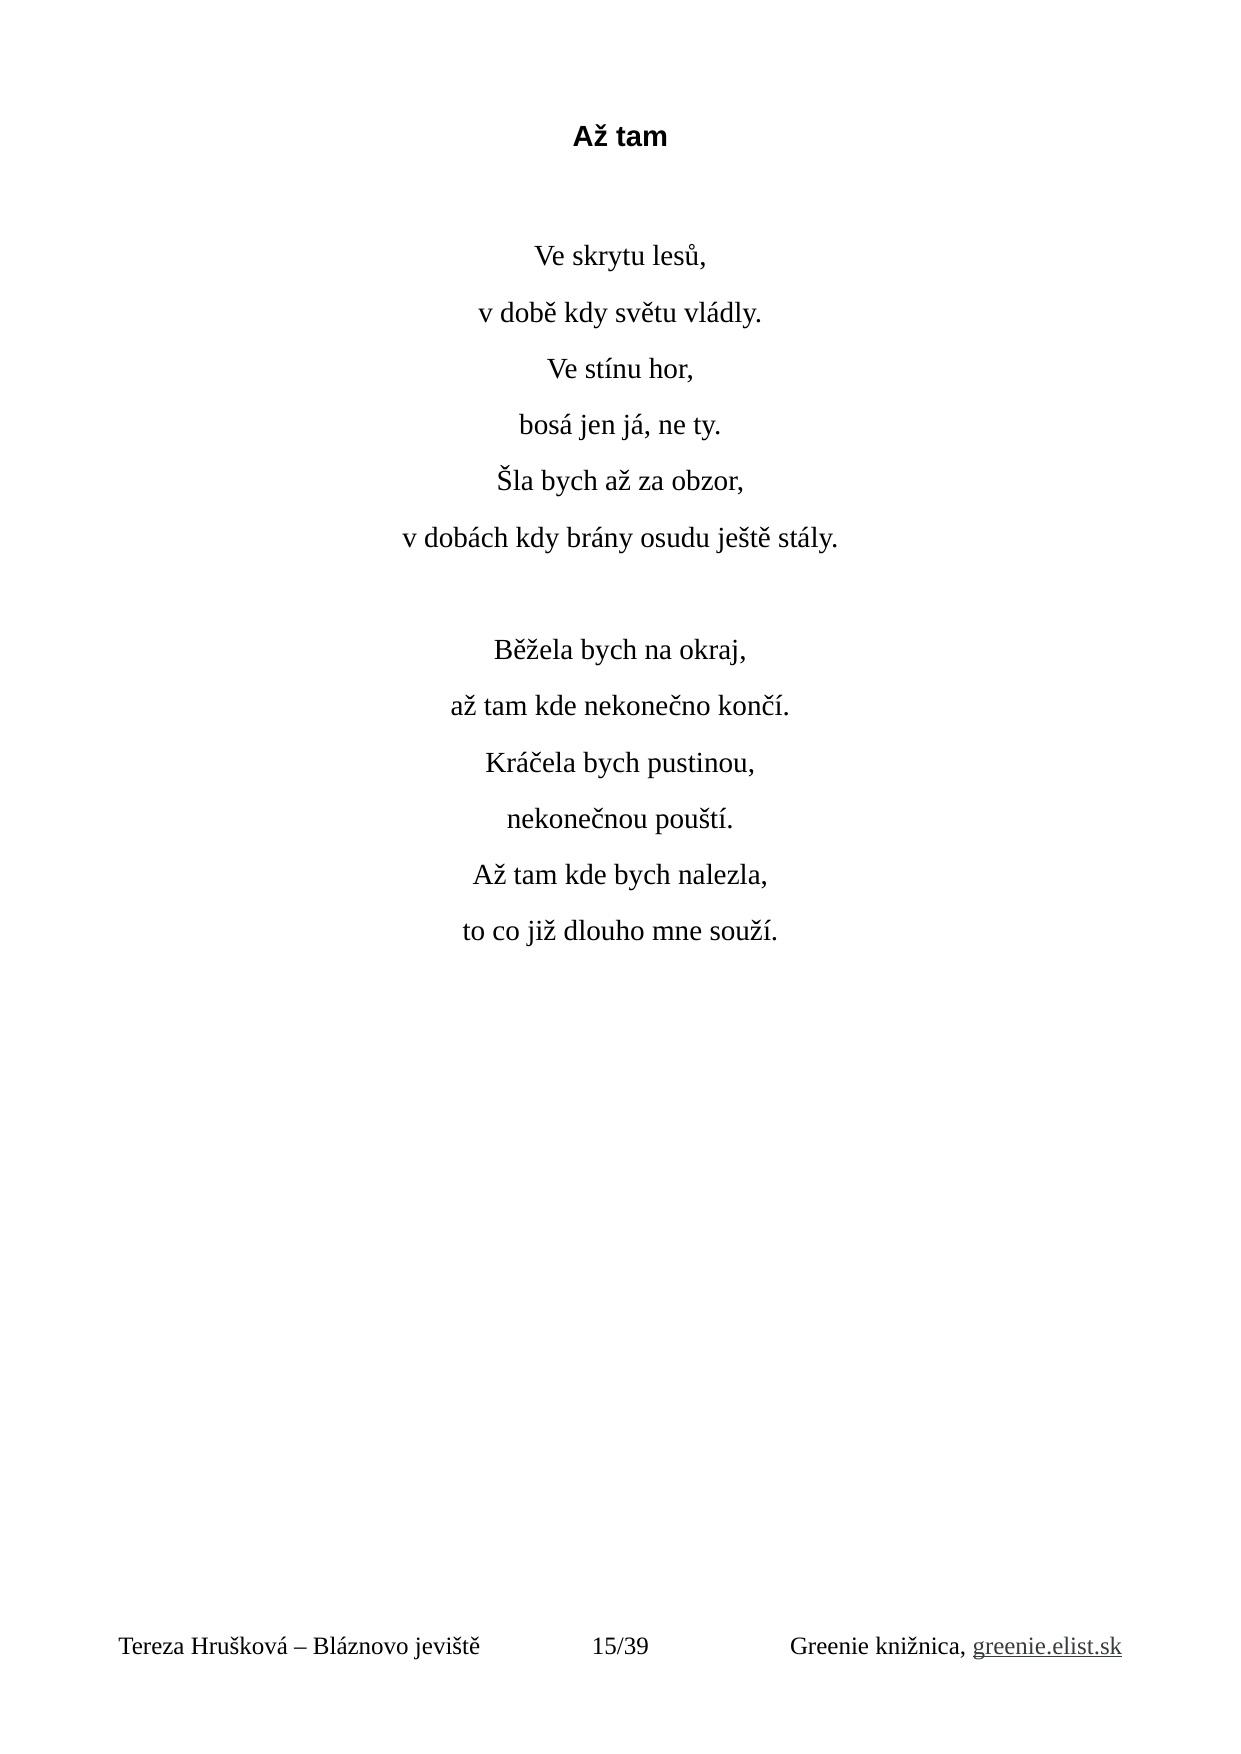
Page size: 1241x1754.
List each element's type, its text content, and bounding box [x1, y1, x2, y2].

subtitle Až tam [106, 119, 1134, 153]
text v době kdy světu vládly. [106, 295, 1134, 328]
text Ve skrytu lesů, [106, 238, 1134, 272]
text Kráčela bych pustinou, [106, 745, 1134, 778]
text Běžela bych na okraj, [106, 632, 1134, 666]
text bosá jen já, ne ty. [106, 407, 1134, 441]
text Šla bych až za obzor, [106, 463, 1134, 497]
text v dobách kdy brány osudu ještě stály. [106, 520, 1134, 553]
text Až tam kde bych nalezla, [106, 857, 1134, 891]
text to co již dlouho mne souží. [106, 913, 1134, 947]
text Ve stínu hor, [106, 351, 1134, 384]
text až tam kde nekonečno končí. [106, 688, 1134, 722]
text nekonečnou pouští. [106, 801, 1134, 834]
